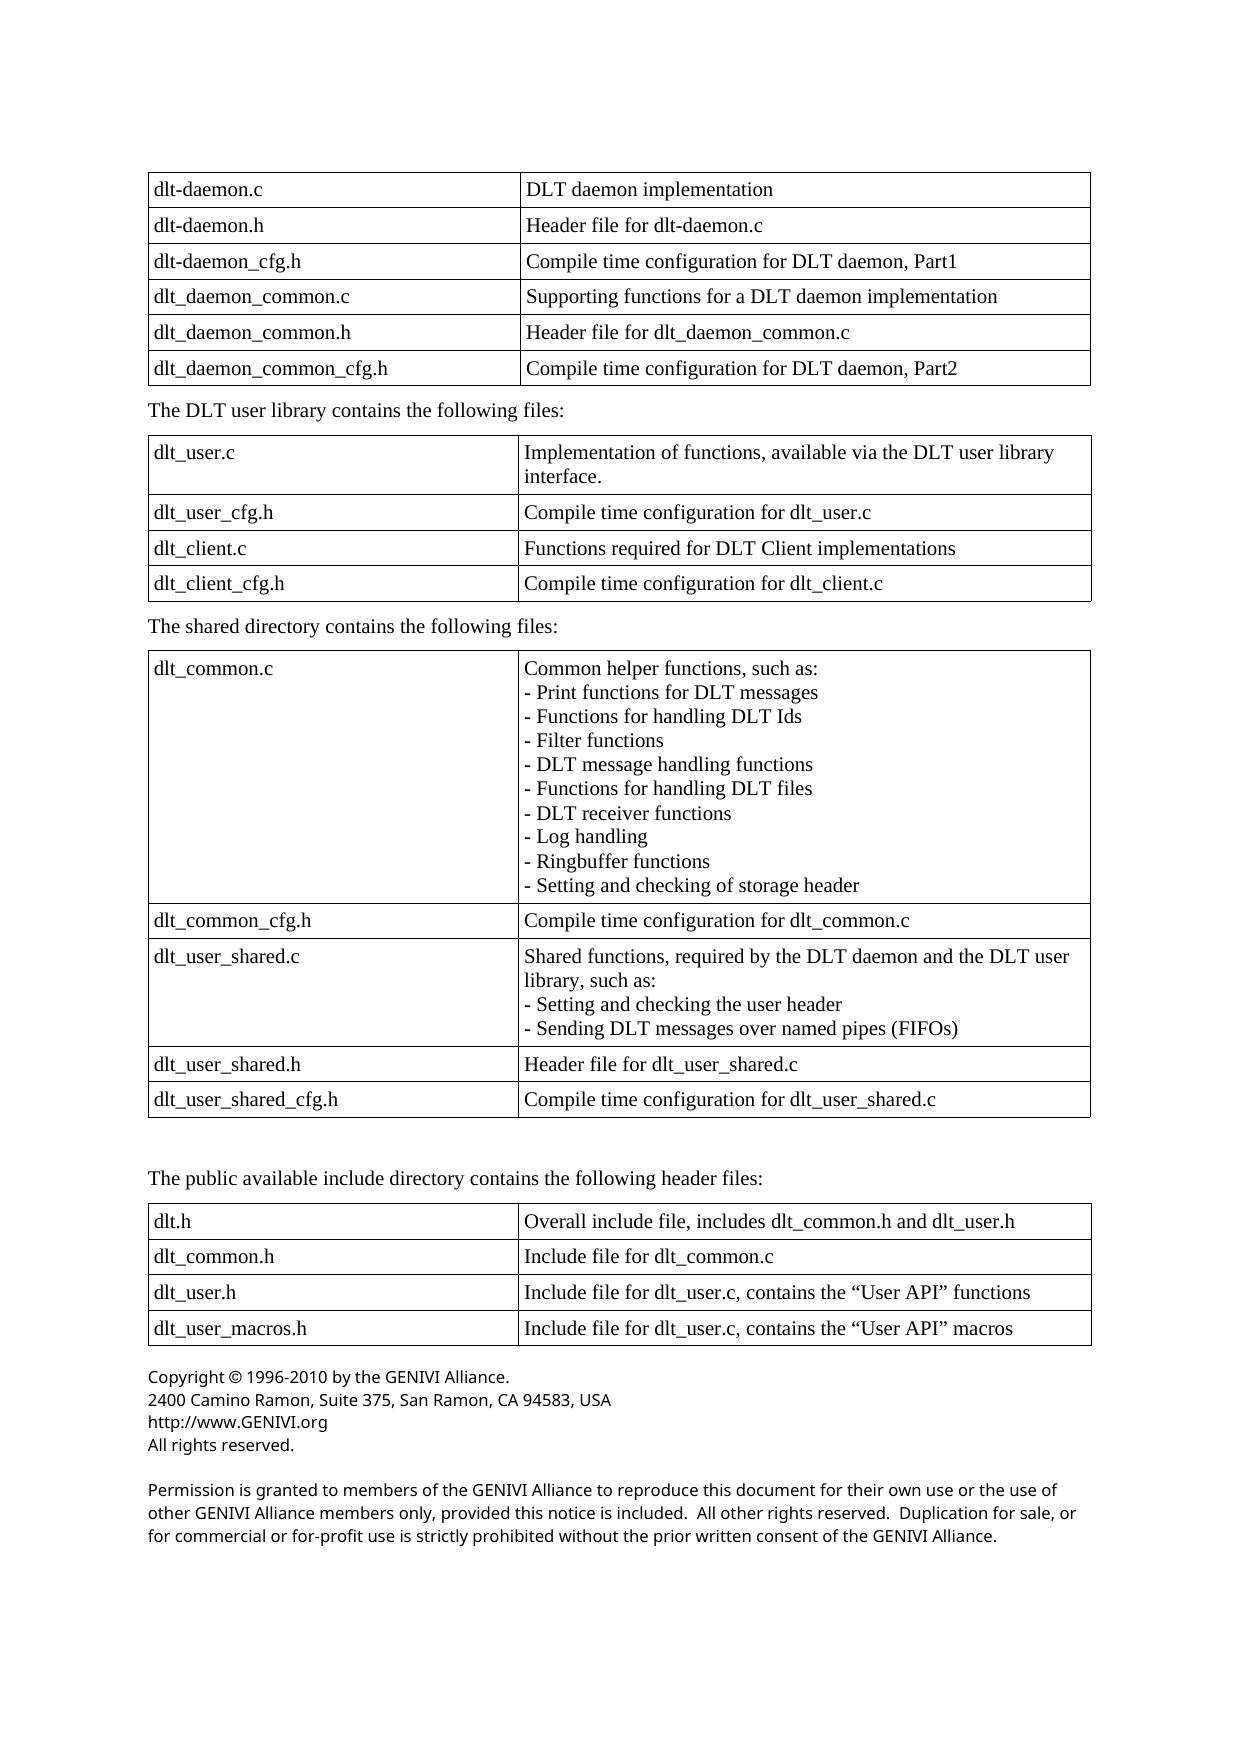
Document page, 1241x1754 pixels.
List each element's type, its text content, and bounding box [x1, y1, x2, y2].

table_cell dlt_user_macros.h [149, 1311, 518, 1345]
table_cell dlt_user_shared_cfg.h [149, 1082, 518, 1117]
table_cell Shared functions, required by the DLT daemon and the DLT user library, such as: - Setting and checking the user header - Sending DLT messages over named pipes (FIFOs) [519, 939, 1090, 1046]
table_cell Compile time configuration for DLT daemon, Part2 [521, 351, 1090, 385]
table_header Common helper functions, such as: - Print functions for DLT messages - Functions for handling DLT Ids - Filter functions - DLT message handling functions - Functions for handling DLT files - DLT receiver functions - Log handling - Ringbuffer functions - Setting and checking of storage header [519, 651, 1090, 902]
text The DLT user library contains the following files: [148, 398, 1090, 422]
table_cell dlt_common.h [149, 1240, 518, 1274]
table_cell dlt_daemon_common.c [149, 280, 520, 314]
table_cell Include file for dlt_common.c [519, 1240, 1091, 1274]
table_cell Compile time configuration for dlt_client.c [519, 566, 1091, 601]
table_header Implementation of functions, available via the DLT user library interface. [519, 436, 1091, 494]
table_cell dlt_user_shared.c [149, 939, 518, 1046]
table_cell dlt_common_cfg.h [149, 904, 518, 938]
table_cell dlt_daemon_common_cfg.h [149, 351, 520, 385]
table_cell Header file for dlt_daemon_common.c [521, 315, 1090, 350]
table_cell Include file for dlt_user.c, contains the “User API” macros [519, 1311, 1091, 1345]
table_header dlt_common.c [149, 651, 518, 902]
table_cell dlt-daemon.h [149, 208, 520, 243]
table_cell Include file for dlt_user.c, contains the “User API” functions [519, 1275, 1091, 1310]
table_header dlt.h [149, 1204, 518, 1238]
table_header Overall include file, includes dlt_common.h and dlt_user.h [519, 1204, 1091, 1238]
table_cell dlt-daemon_cfg.h [149, 244, 520, 278]
table_cell dlt_user_shared.h [149, 1047, 518, 1081]
table_cell dlt_daemon_common.h [149, 315, 520, 350]
table_cell Compile time configuration for dlt_common.c [519, 904, 1090, 938]
table_cell Compile time configuration for dlt_user.c [519, 495, 1091, 530]
table_header dlt-daemon.c [149, 173, 520, 207]
table_header dlt_user.c [149, 436, 518, 494]
table_cell dlt_client_cfg.h [149, 566, 518, 601]
table_cell dlt_user.h [149, 1275, 518, 1310]
table_cell Functions required for DLT Client implementations [519, 531, 1091, 565]
text The shared directory contains the following files: [148, 614, 1090, 638]
table_cell Header file for dlt-daemon.c [521, 208, 1090, 243]
table_header DLT daemon implementation [521, 173, 1090, 207]
table_cell Compile time configuration for DLT daemon, Part1 [521, 244, 1090, 278]
table_cell Compile time configuration for dlt_user_shared.c [519, 1082, 1090, 1117]
text The public available include directory contains the following header files: [148, 1166, 1090, 1190]
table_cell dlt_client.c [149, 531, 518, 565]
table_cell Header file for dlt_user_shared.c [519, 1047, 1090, 1081]
table_cell dlt_user_cfg.h [149, 495, 518, 530]
table_cell Supporting functions for a DLT daemon implementation [521, 280, 1090, 314]
